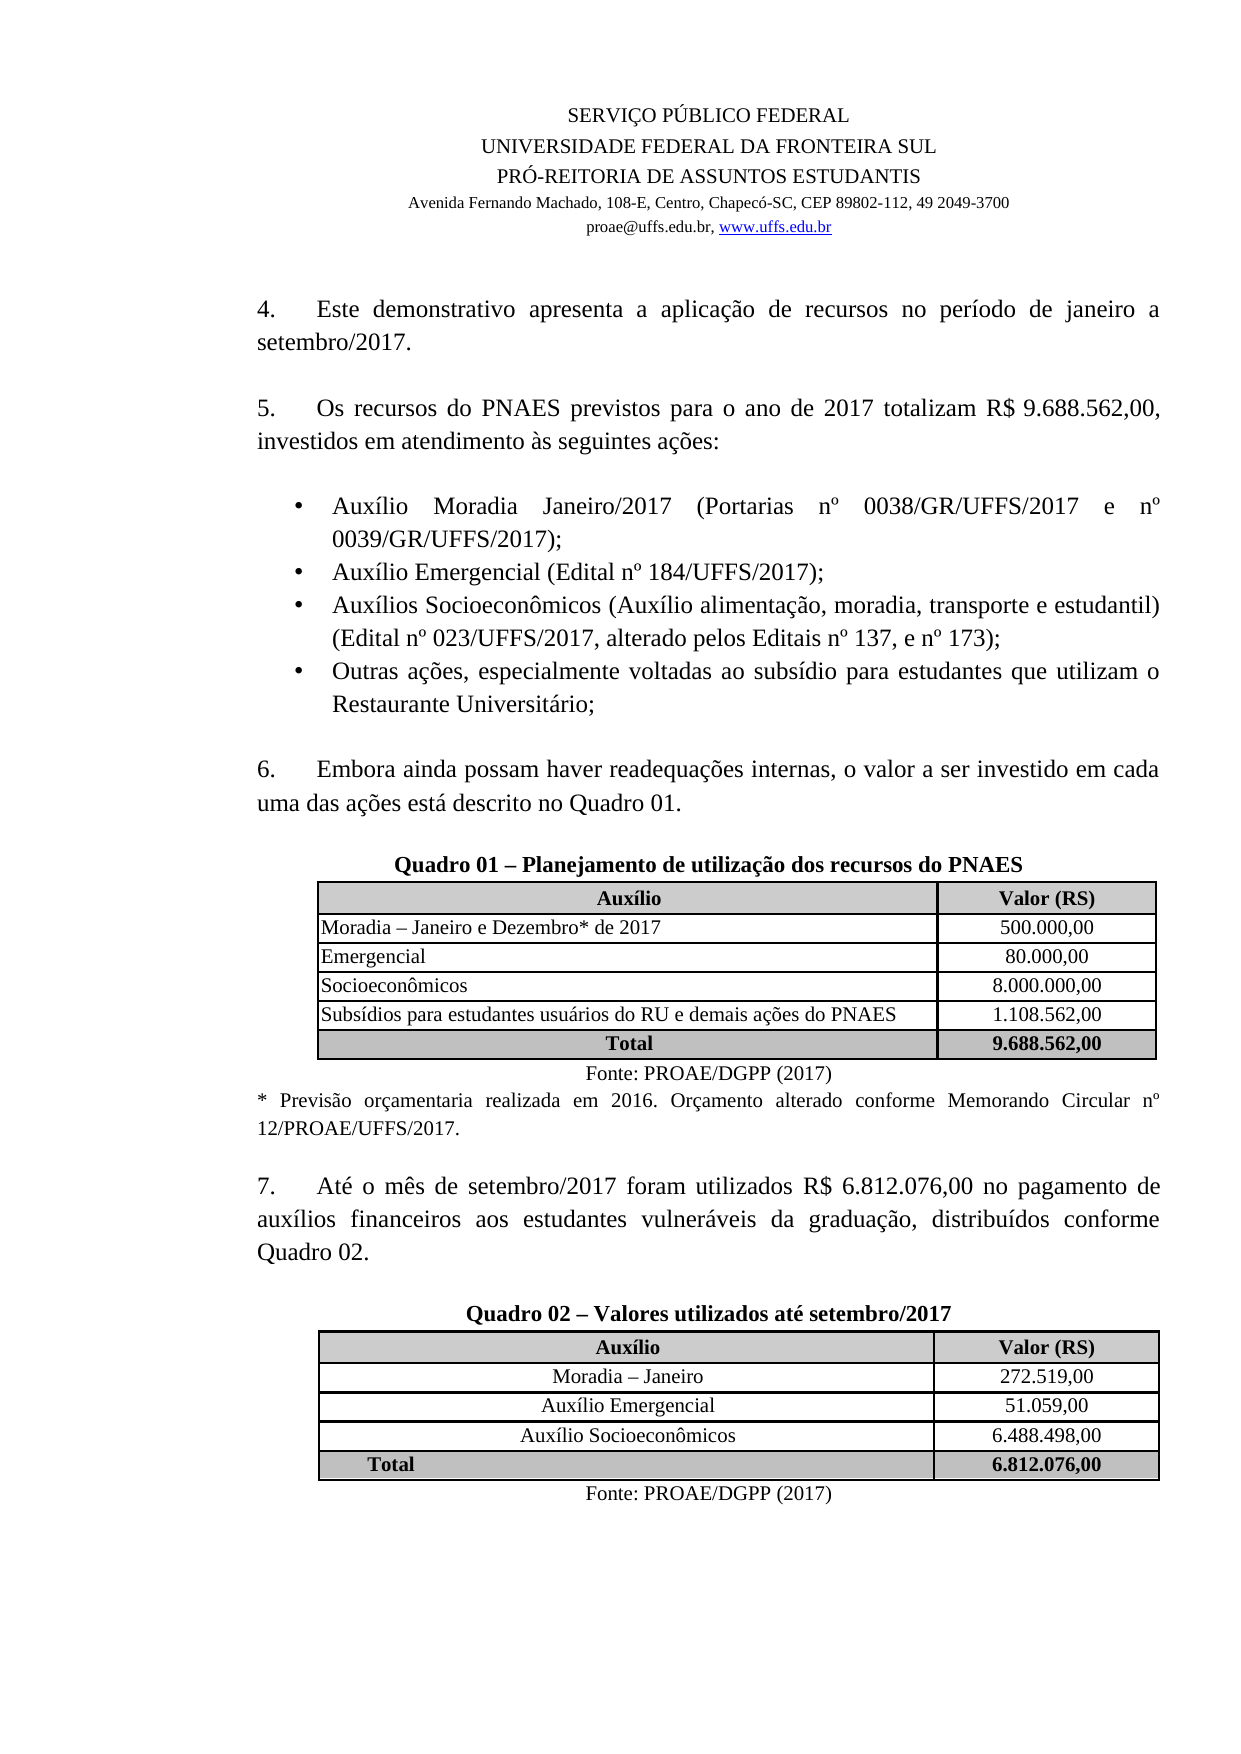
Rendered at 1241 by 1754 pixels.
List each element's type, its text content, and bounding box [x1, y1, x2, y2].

table_cell 500.000,00 [939, 915, 1155, 942]
table_cell 8.000.000,00 [939, 973, 1155, 1000]
table_cell 272.519,00 [935, 1364, 1158, 1391]
table_cell Moradia – Janeiro e Dezembro* de 2017 [319, 915, 936, 942]
table_cell 6.812.076,00 [935, 1452, 1158, 1478]
table_cell Total [319, 1031, 936, 1058]
table_header Auxílio [320, 1333, 933, 1362]
text 6. Embora ainda possam haver readequações internas, o valor a ser investido em cada uma das ações está descrito no Quadro 01. [257, 754, 1161, 816]
table_header Auxílio [319, 883, 936, 913]
table_cell 80.000,00 [939, 944, 1155, 971]
text * Previsão orçamentaria realizada em 2016. Orçamento alterado conforme Memorando Circular nº 12/PROAE/UFFS/2017. [257, 1088, 1161, 1140]
table_cell Auxílio Socioeconômicos [320, 1423, 933, 1449]
table_cell 9.688.562,00 [939, 1031, 1155, 1058]
table_cell Socioeconômicos [319, 973, 936, 1000]
text Quadro 02 – Valores utilizados até setembro/2017 [257, 1300, 1161, 1326]
list Outras ações, especialmente voltadas ao subsídio para estudantes que utilizam o Restaurante Universitário; [294, 656, 1161, 718]
table_cell Emergencial [319, 944, 936, 971]
list Auxílio Emergencial (Edital nº 184/UFFS/2017); [294, 557, 1161, 586]
text 5. Os recursos do PNAES previstos para o ano de 2017 totalizam R$.9.688.562,00, investidos em atendimento às seguintes ações: [257, 393, 1161, 455]
text Fonte: PROAE/DGPP (2017) [257, 1060, 1161, 1084]
table_cell 51.059,00 [935, 1394, 1158, 1420]
table_cell Auxílio Emergencial [320, 1394, 933, 1420]
table_cell Total [320, 1452, 933, 1478]
table_cell 6.488.498,00 [935, 1423, 1158, 1449]
table_cell Subsídios para estudantes usuários do RU e demais ações do PNAES [319, 1002, 936, 1029]
text Fonte: PROAE/DGPP (2017) [257, 1481, 1161, 1505]
list Auxílio Moradia Janeiro/2017 (Portarias nº 0038/GR/UFFS/2017 e nº 0039/GR/UFFS/2017); [294, 491, 1161, 553]
text 7. Até o mês de setembro/2017 foram utilizados R$ 6.812.076,00 no pagamento de auxílios financeiros aos estudantes vulneráveis da graduação, distribuídos conforme Quadro 02. [257, 1171, 1161, 1266]
table_header Valor (RS) [939, 883, 1155, 913]
table_cell 1.108.562,00 [939, 1002, 1155, 1029]
text 4. Este demonstrativo apresenta a aplicação de recursos no período de janeiro a setembro/2017. [257, 294, 1161, 356]
table_header Valor (RS) [935, 1333, 1158, 1362]
list Auxílios Socioeconômicos (Auxílio alimentação, moradia, transporte e estudantil) (Edital nº 023/UFFS/2017, alterado pelos Editais nº 137, e nº 173); [294, 590, 1161, 652]
text Quadro 01 – Planejamento de utilização dos recursos do PNAES [257, 851, 1161, 877]
table_cell Moradia – Janeiro [320, 1364, 933, 1391]
